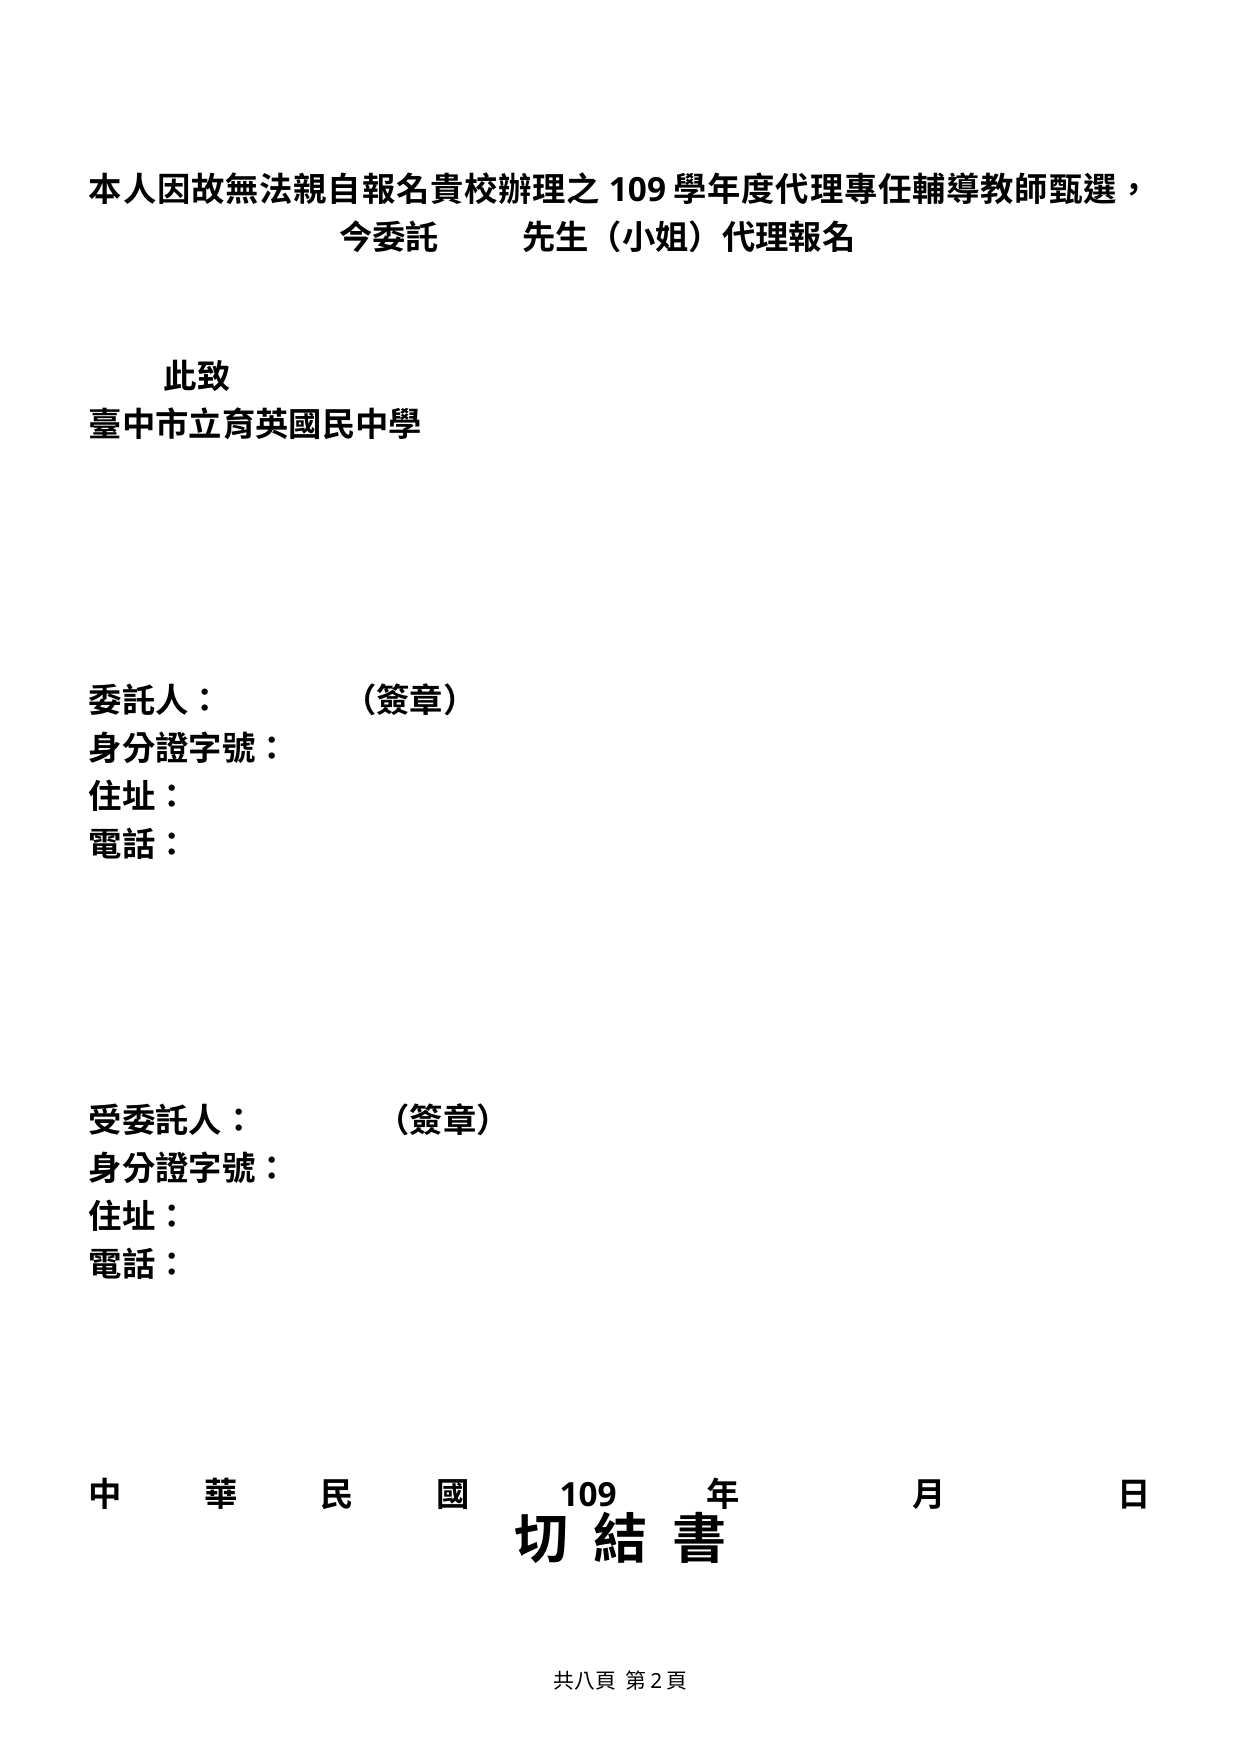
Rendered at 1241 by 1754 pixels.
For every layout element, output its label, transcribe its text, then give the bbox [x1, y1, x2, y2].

text 中華民國109年 月 日 [89, 1468, 1152, 1516]
text 住址： [89, 1190, 1152, 1238]
text 受委託人： （簽章） [89, 1093, 1152, 1142]
text 切 結 書 [89, 1516, 1152, 1568]
text 此致 [89, 350, 1152, 398]
text 臺中市立育英國民中學 [89, 398, 1152, 446]
text 身分證字號： [89, 1142, 1152, 1190]
text 身分證字號： [89, 722, 1152, 770]
text 電話： [89, 1238, 1152, 1286]
text 委託人： （簽章） [89, 673, 1152, 722]
text 本人因故無法親自報名貴校辦理之109學年度代理專任輔導教師甄選，今委託 先生（小姐）代理報名 [89, 162, 1152, 259]
text 電話： [89, 818, 1152, 866]
text 住址： [89, 770, 1152, 818]
